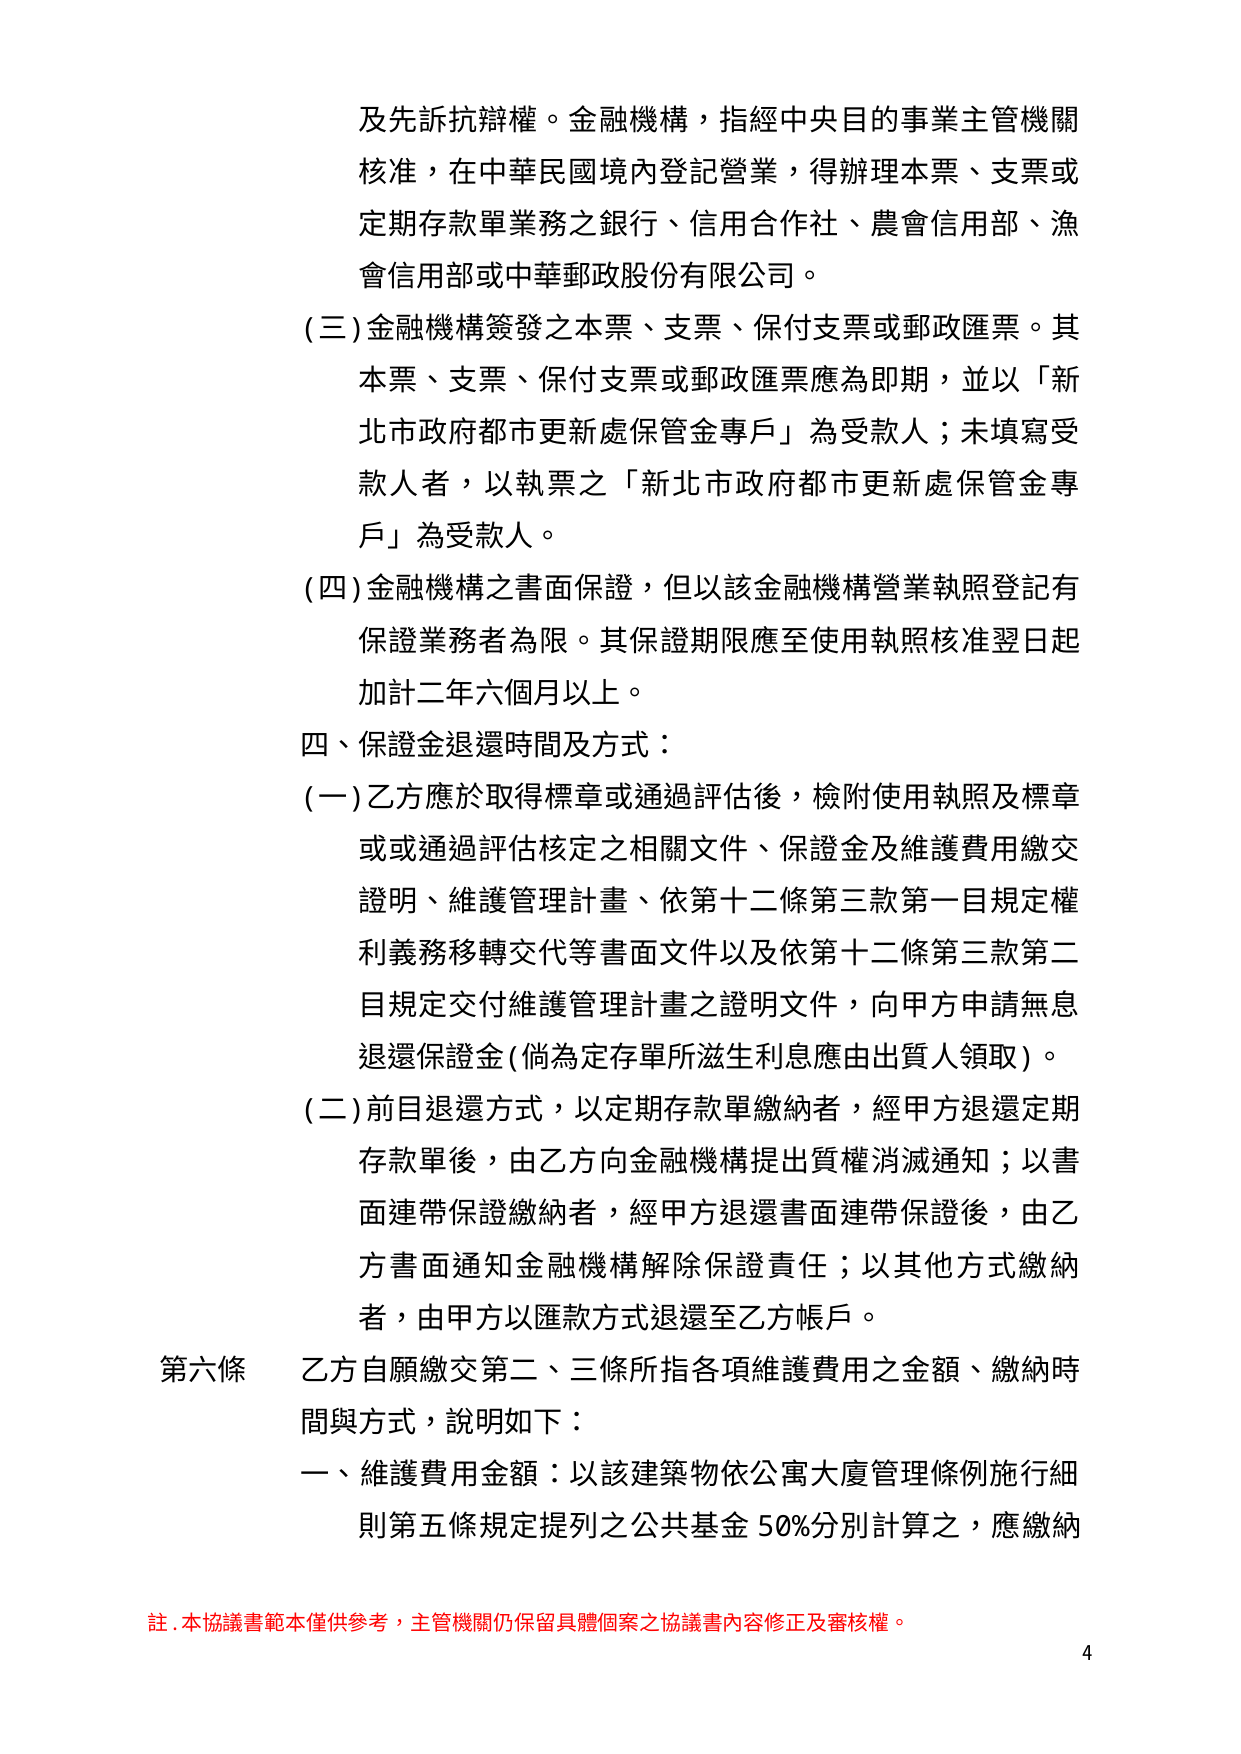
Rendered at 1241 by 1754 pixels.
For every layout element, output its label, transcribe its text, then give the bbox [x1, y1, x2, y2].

table_cell 第六條 [148, 1339, 288, 1547]
table_cell [148, 89, 288, 1338]
table_cell 及先訴抗辯權。金融機構，指經中央目的事業主管機關核准，在中華民國境內登記營業，得辦理本票、支票或定期存款單業務之銀行、信用合作社、農會信用部、漁會信用部或中華郵政股份有限公司。 (三)金融機構簽發之本票、支票、保付支票或郵政匯票。其本票、支票、保付支票或郵政匯票應為即期，並以「新北市政府都市更新處保管金專戶」為受款人；未填寫受款人者，以執票之「新北市政府都市更新處保管金專戶」為受款人。 (四)金融機構之書面保證，但以該金融機構營業執照登記有保證業務者為限。其保證期限應至使用執照核准翌日起加計二年六個月以上。 四、保證金退還時間及方式： (一)乙方應於取得標章或通過評估後，檢附使用執照及標章或或通過評估核定之相關文件、保證金及維護費用繳交證明、維護管理計畫、依第十二條第三款第一目規定權利義務移轉交代等書面文件以及依第十二條第三款第二目規定交付維護管理計畫之證明文件，向甲方申請無息退還保證金(倘為定存單所滋生利息應由出質人領取)。 (二)前目退還方式，以定期存款單繳納者，經甲方退還定期存款單後，由乙方向金融機構提出質權消滅通知；以書面連帶保證繳納者，經甲方退還書面連帶保證後，由乙方書面通知金融機構解除保證責任；以其他方式繳納者，由甲方以匯款方式退還至乙方帳戶。 [289, 89, 1092, 1338]
table_cell 乙方自願繳交第二、三條所指各項維護費用之金額、繳納時間與方式，說明如下： 一、維護費用金額：以該建築物依公寓大廈管理條例施行細則第五條規定提列之公共基金50%分別計算之，應繳納 [289, 1339, 1092, 1547]
